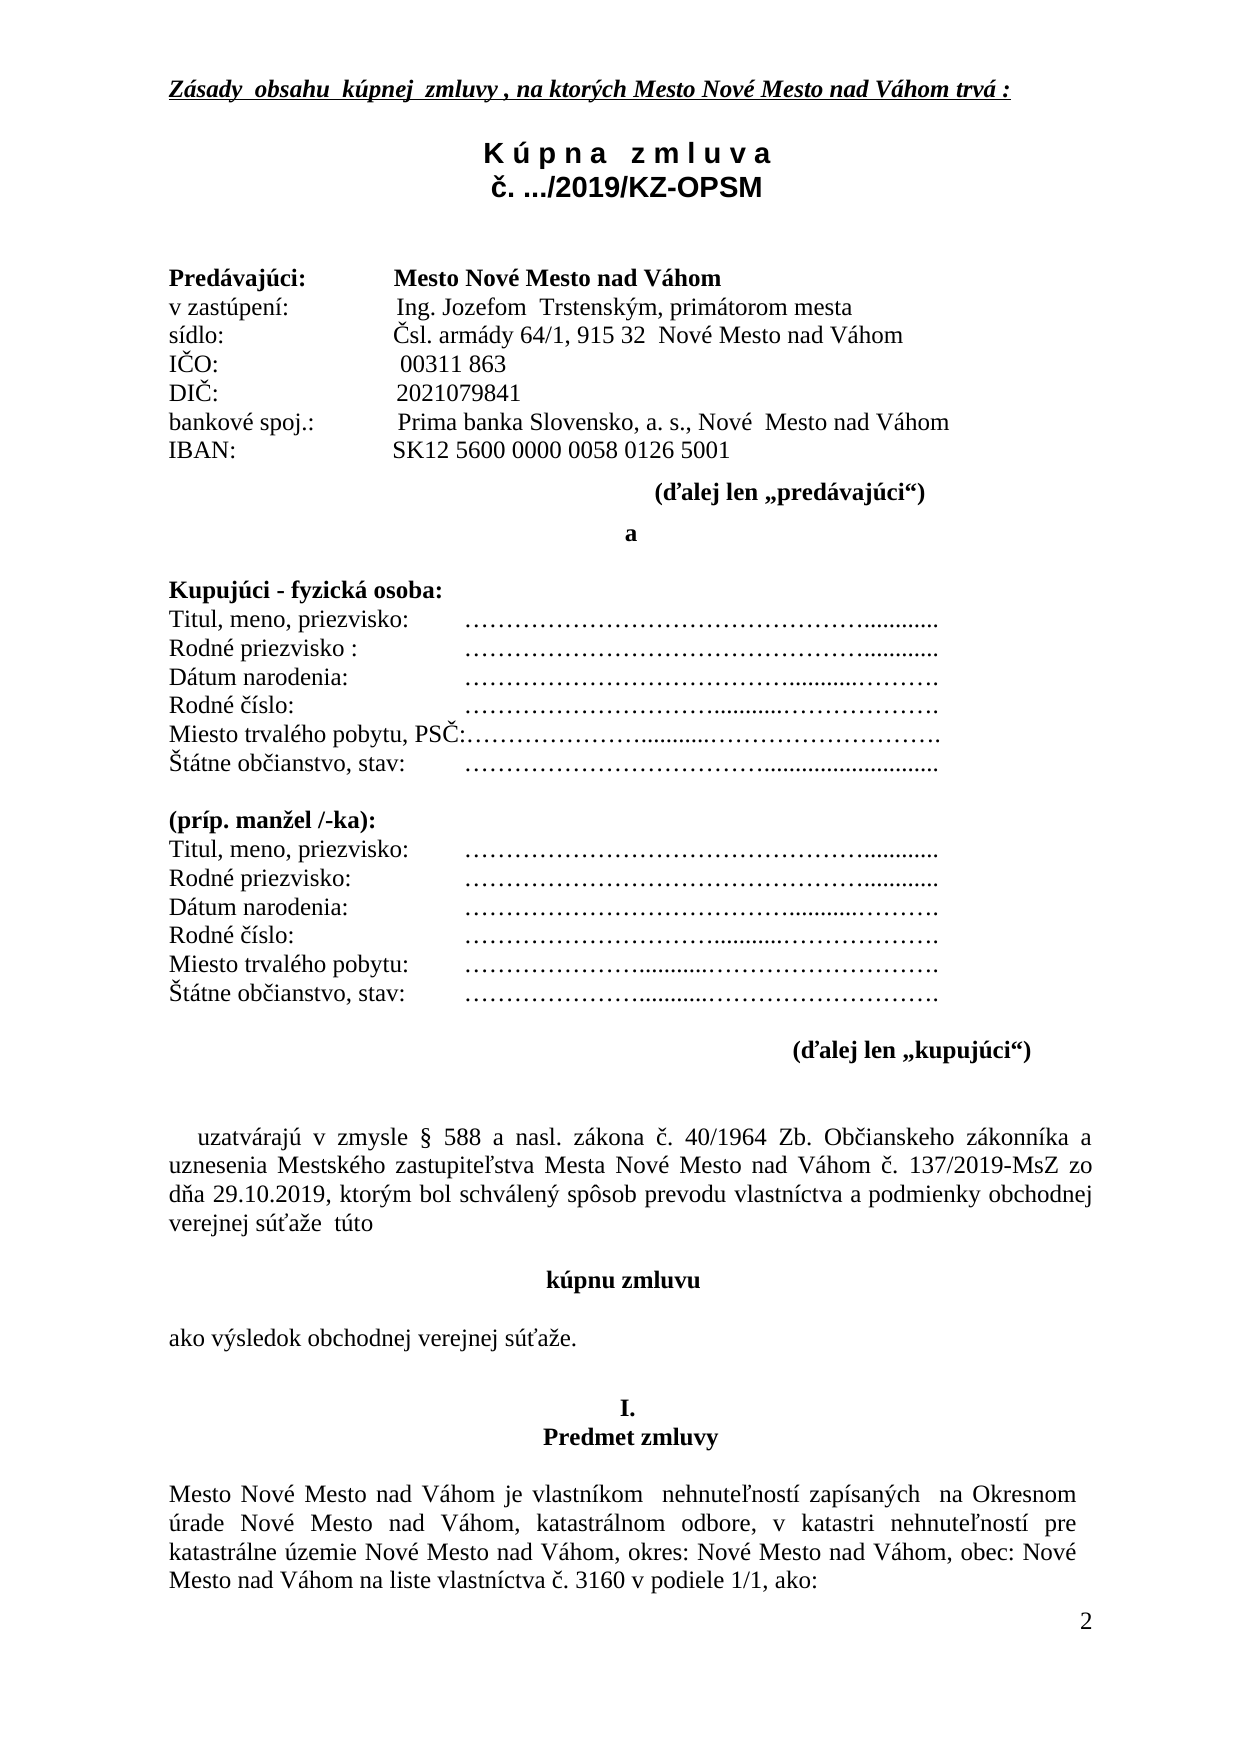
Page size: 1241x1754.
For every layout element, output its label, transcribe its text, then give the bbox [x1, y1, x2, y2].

text Rodné číslo: …………………………...........………………. [169, 691, 1093, 719]
text Dátum narodenia: …………………………………...........………. [169, 892, 1093, 921]
text č. .../2019/KZ-OPSM [169, 169, 1093, 203]
text Mesto Nové Mesto nad Váhom je vlastníkom nehnuteľností zapísaných na Okresnom úrade Nové Mesto nad Váhom, katastrálnom odbore, v katastri nehnuteľností pre katastrálne územie Nové Mesto nad Váhom, okres: Nové Mesto nad Váhom, obec: Nové Mesto nad Váhom na liste vlastníctva č. 3160 v podiele 1/1, ako: [169, 1479, 1078, 1594]
text Titul, meno, priezvisko: …………………………………………............ [169, 834, 1093, 863]
subtitle v zastúpení: Ing. Jozefom Trstenským, primátorom mesta [169, 292, 1093, 321]
text Miesto trvalého pobytu: …………………...........………………………. [169, 949, 1093, 978]
text Štátne občianstvo, stav: …………………...........………………………. [169, 978, 1093, 1007]
text a [169, 518, 1093, 547]
text uzatvárajú v zmysle § 588 a nasl. zákona č. 40/1964 Zb. Občianskeho zákonníka a uznesenia Mestského zastupiteľstva Mesta Nové Mesto nad Váhom č. 137/2019-MsZ zo dňa 29.10.2019, ktorým bol schválený spôsob prevodu vlastníctva a podmienky obchodnej verejnej súťaže túto [139, 1122, 1093, 1237]
subtitle Predávajúci: Mesto Nové Mesto nad Váhom [169, 263, 1093, 292]
text (ďalej len „kupujúci“) [169, 1036, 1093, 1064]
text (ďalej len „predávajúci“) [124, 477, 1093, 506]
text Titul, meno, priezvisko: …………………………………………............ [169, 604, 1093, 633]
text IČO: 00311 863 [169, 349, 1093, 378]
text sídlo: Čsl. armády 64/1, 915 32 Nové Mesto nad Váhom [169, 321, 1093, 349]
text (príp. manžel /-ka): [169, 806, 1093, 834]
text Kupujúci - fyzická osoba: [169, 576, 1093, 604]
text ako výsledok obchodnej verejnej súťaže. [169, 1323, 1078, 1352]
text Zásady obsahu kúpnej zmluvy , na ktorých Mesto Nové Mesto nad Váhom trvá : [169, 74, 1093, 102]
text Rodné priezvisko: …………………………………………............ [169, 863, 1093, 892]
text Dátum narodenia: …………………………………...........………. [169, 662, 1093, 691]
text DIČ: 2021079841 [169, 378, 1093, 407]
text kúpnu zmluvu [169, 1266, 1078, 1294]
text bankové spoj.: Prima banka Slovensko, a. s., Nové Mesto nad Váhom [169, 407, 1093, 436]
text Rodné číslo: …………………………...........………………. [169, 921, 1093, 949]
text Rodné priezvisko : …………………………………………............ [169, 633, 1093, 662]
text IBAN: SK12 5600 0000 0058 0126 5001 [124, 436, 1093, 464]
text Miesto trvalého pobytu, PSČ:…………………...........………………………. [169, 719, 1093, 748]
text I. [169, 1393, 1093, 1422]
text K ú p n a z m l u v a [169, 136, 1093, 169]
text Predmet zmluvy [169, 1422, 1093, 1451]
text Štátne občianstvo, stav: ………………………………............................ [169, 748, 1093, 777]
